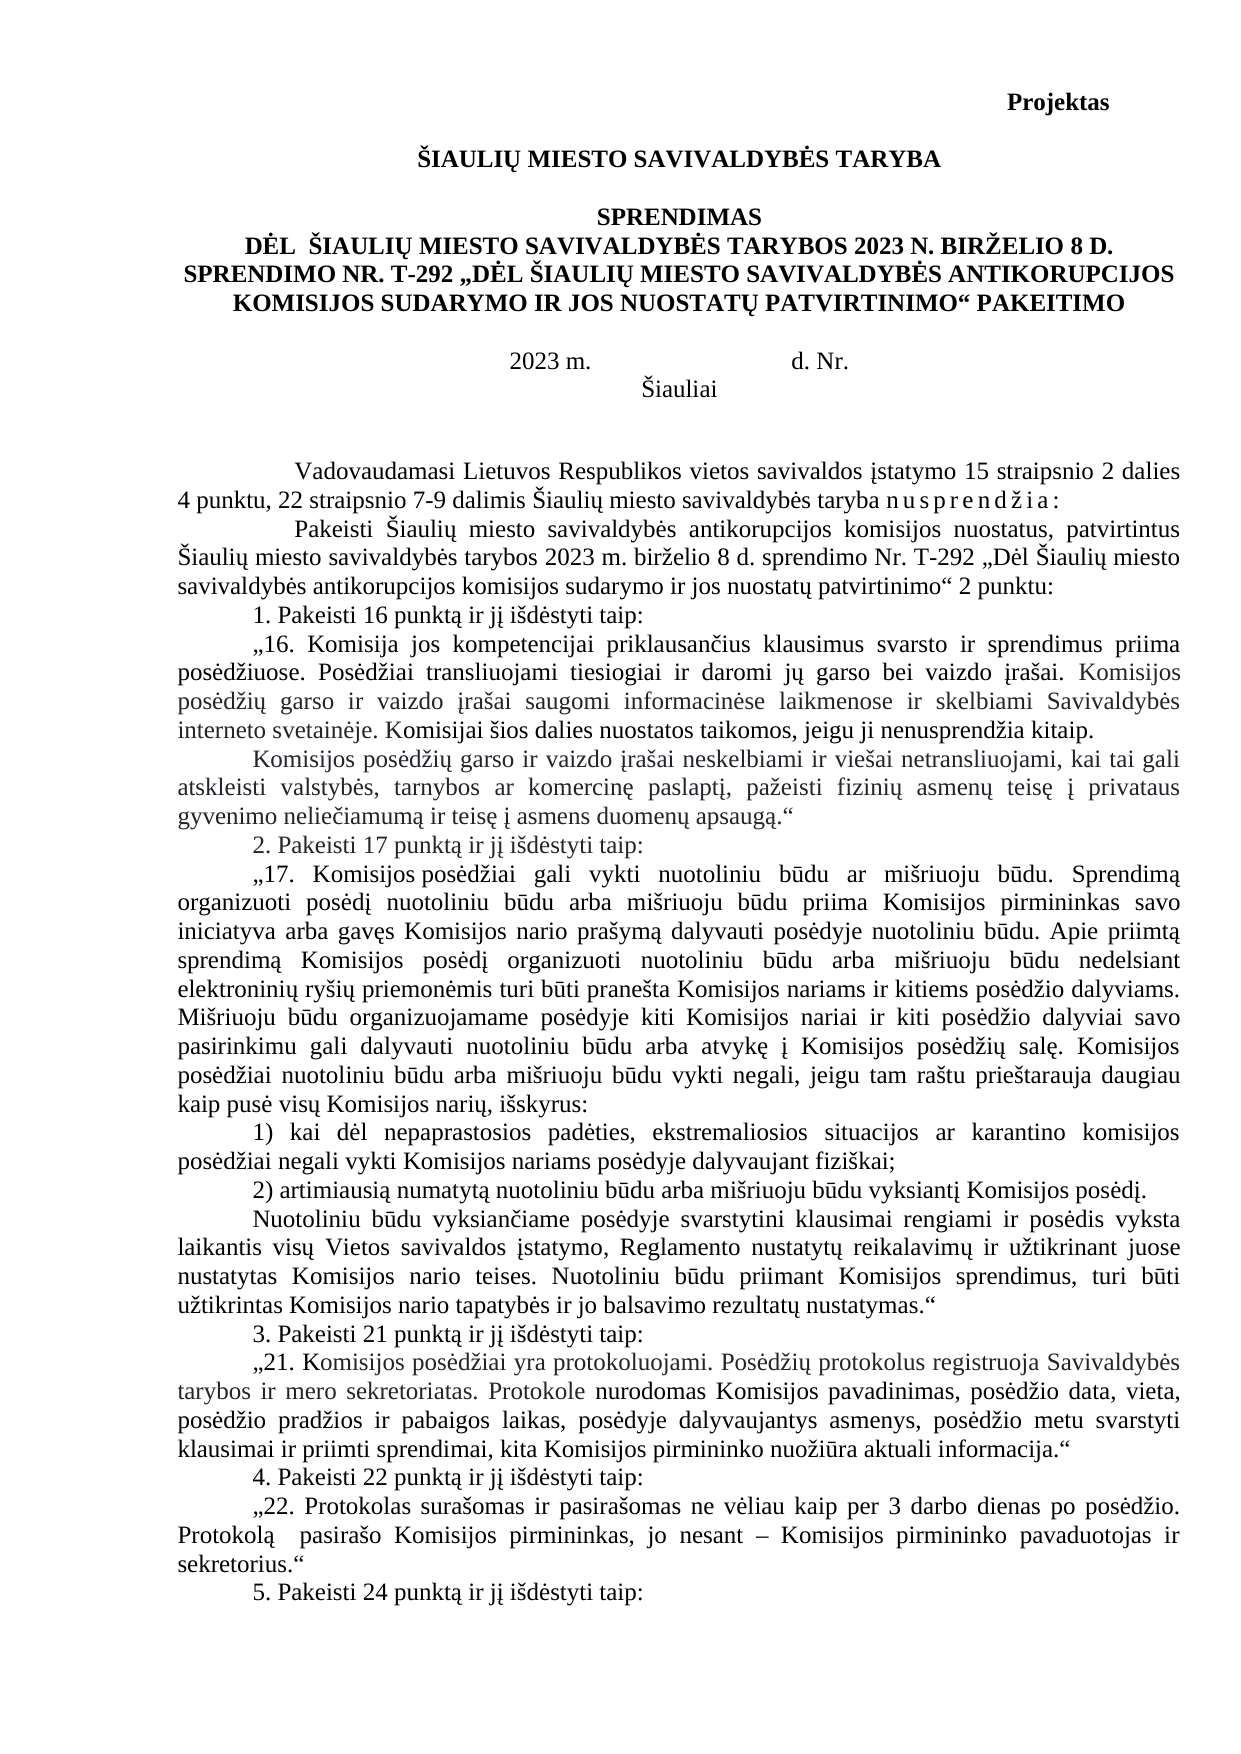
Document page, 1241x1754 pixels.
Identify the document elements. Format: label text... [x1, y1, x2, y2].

text SPRENDIMAS [177, 202, 1181, 231]
text Komisijos posėdžių garso ir vaizdo įrašai neskelbiami ir viešai netransliuojami, kai tai gali atskleisti valstybės, tarnybos ar komercinę paslaptį, pažeisti fizinių asmenų teisę į privataus gyvenimo neliečiamumą ir teisę į asmens duomenų apsaugą.“ [177, 744, 1181, 830]
text 2. Pakeisti 17 punktą ir jį išdėstyti taip: [177, 830, 1181, 859]
text Pakeisti Šiaulių miesto savivaldybės antikorupcijos komisijos nuostatus, patvirtintus Šiaulių miesto savivaldybės tarybos 2023 m. birželio 8 d. sprendimo Nr. T-292 „Dėl Šiaulių miesto savivaldybės antikorupcijos komisijos sudarymo ir jos nuostatų patvirtinimo“ 2 punktu: [177, 514, 1181, 600]
text Šiauliai [177, 374, 1181, 403]
subtitle ŠIAULIŲ MIESTO SAVIVALDYBĖS TARYBA [177, 144, 1181, 173]
text 1) kai dėl nepaprastosios padėties, ekstremaliosios situacijos ar karantino komisijos posėdžiai negali vykti Komisijos nariams posėdyje dalyvaujant fiziškai; [177, 1117, 1181, 1175]
text 3. Pakeisti 21 punktą ir jį išdėstyti taip: [177, 1319, 1181, 1347]
text 2023 m. d. Nr. [177, 346, 1181, 374]
text Nuotoliniu būdu vyksiančiame posėdyje svarstytini klausimai rengiami ir posėdis vyksta laikantis visų Vietos savivaldos įstatymo, Reglamento nustatytų reikalavimų ir užtikrinant juose nustatytas Komisijos nario teises. Nuotoliniu būdu priimant Komisijos sprendimus, turi būti užtikrintas Komisijos nario tapatybės ir jo balsavimo rezultatų nustatymas.“ [177, 1204, 1181, 1319]
text 1. Pakeisti 16 punktą ir jį išdėstyti taip: [177, 600, 1181, 629]
text 2) artimiausią numatytą nuotoliniu būdu arba mišriuoju būdu vyksiantį Komisijos posėdį. [177, 1175, 1181, 1204]
text DĖL ŠIAULIŲ MIESTO SAVIVALDYBĖS TARYBOS 2023 N. BIRŽELIO 8 D. SPRENDIMO NR. T-292 „DĖL ŠIAULIŲ MIESTO SAVIVALDYBĖS ANTIKORUPCIJOS KOMISIJOS SUDARYMO IR JOS NUOSTATŲ PATVIRTINIMO“ PAKEITIMO [177, 231, 1181, 317]
text „17. Komisijos posėdžiai gali vykti nuotoliniu būdu ar mišriuoju būdu. Sprendimą organizuoti posėdį nuotoliniu būdu arba mišriuoju būdu priima Komisijos pirmininkas savo iniciatyva arba gavęs Komisijos nario prašymą dalyvauti posėdyje nuotoliniu būdu. Apie priimtą sprendimą Komisijos posėdį organizuoti nuotoliniu būdu arba mišriuoju būdu nedelsiant elektroninių ryšių priemonėmis turi būti pranešta Komisijos nariams ir kitiems posėdžio dalyviams. Mišriuoju būdu organizuojamame posėdyje kiti Komisijos nariai ir kiti posėdžio dalyviai savo pasirinkimu gali dalyvauti nuotoliniu būdu arba atvykę į Komisijos posėdžių salę. Komisijos posėdžiai nuotoliniu būdu arba mišriuoju būdu vykti negali, jeigu tam raštu prieštarauja daugiau kaip pusė visų Komisijos narių, išskyrus: [177, 859, 1181, 1117]
text 4. Pakeisti 22 punktą ir jį išdėstyti taip: [177, 1462, 1181, 1491]
text „16. Komisija jos kompetencijai priklausančius klausimus svarsto ir sprendimus priima posėdžiuose. Posėdžiai transliuojami tiesiogiai ir daromi jų garso bei vaizdo įrašai. Komisijos posėdžių garso ir vaizdo įrašai saugomi informacinėse laikmenose ir skelbiami Savivaldybės interneto svetainėje. Komisijai šios dalies nuostatos taikomos, jeigu ji nenusprendžia kitaip. [177, 629, 1181, 744]
text Vadovaudamasi Lietuvos Respublikos vietos savivaldos įstatymo 15 straipsnio 2 dalies 4 punktu, 22 straipsnio 7-9 dalimis Šiaulių miesto savivaldybės taryba nusprendžia: [177, 456, 1181, 514]
text „22. Protokolas surašomas ir pasirašomas ne vėliau kaip per 3 darbo dienas po posėdžio. Protokolą pasirašo Komisijos pirmininkas, jo nesant – Komisijos pirmininko pavaduotojas ir sekretorius.“ [177, 1491, 1181, 1577]
text 5. Pakeisti 24 punktą ir jį išdėstyti taip: [177, 1577, 1181, 1606]
text „21. Komisijos posėdžiai yra protokoluojami. Posėdžių protokolus registruoja Savivaldybės tarybos ir mero sekretoriatas. Protokole nurodomas Komisijos pavadinimas, posėdžio data, vieta, posėdžio pradžios ir pabaigos laikas, posėdyje dalyvaujantys asmenys, posėdžio metu svarstyti klausimai ir priimti sprendimai, kita Komisijos pirmininko nuožiūra aktuali informacija.“ [177, 1347, 1181, 1462]
